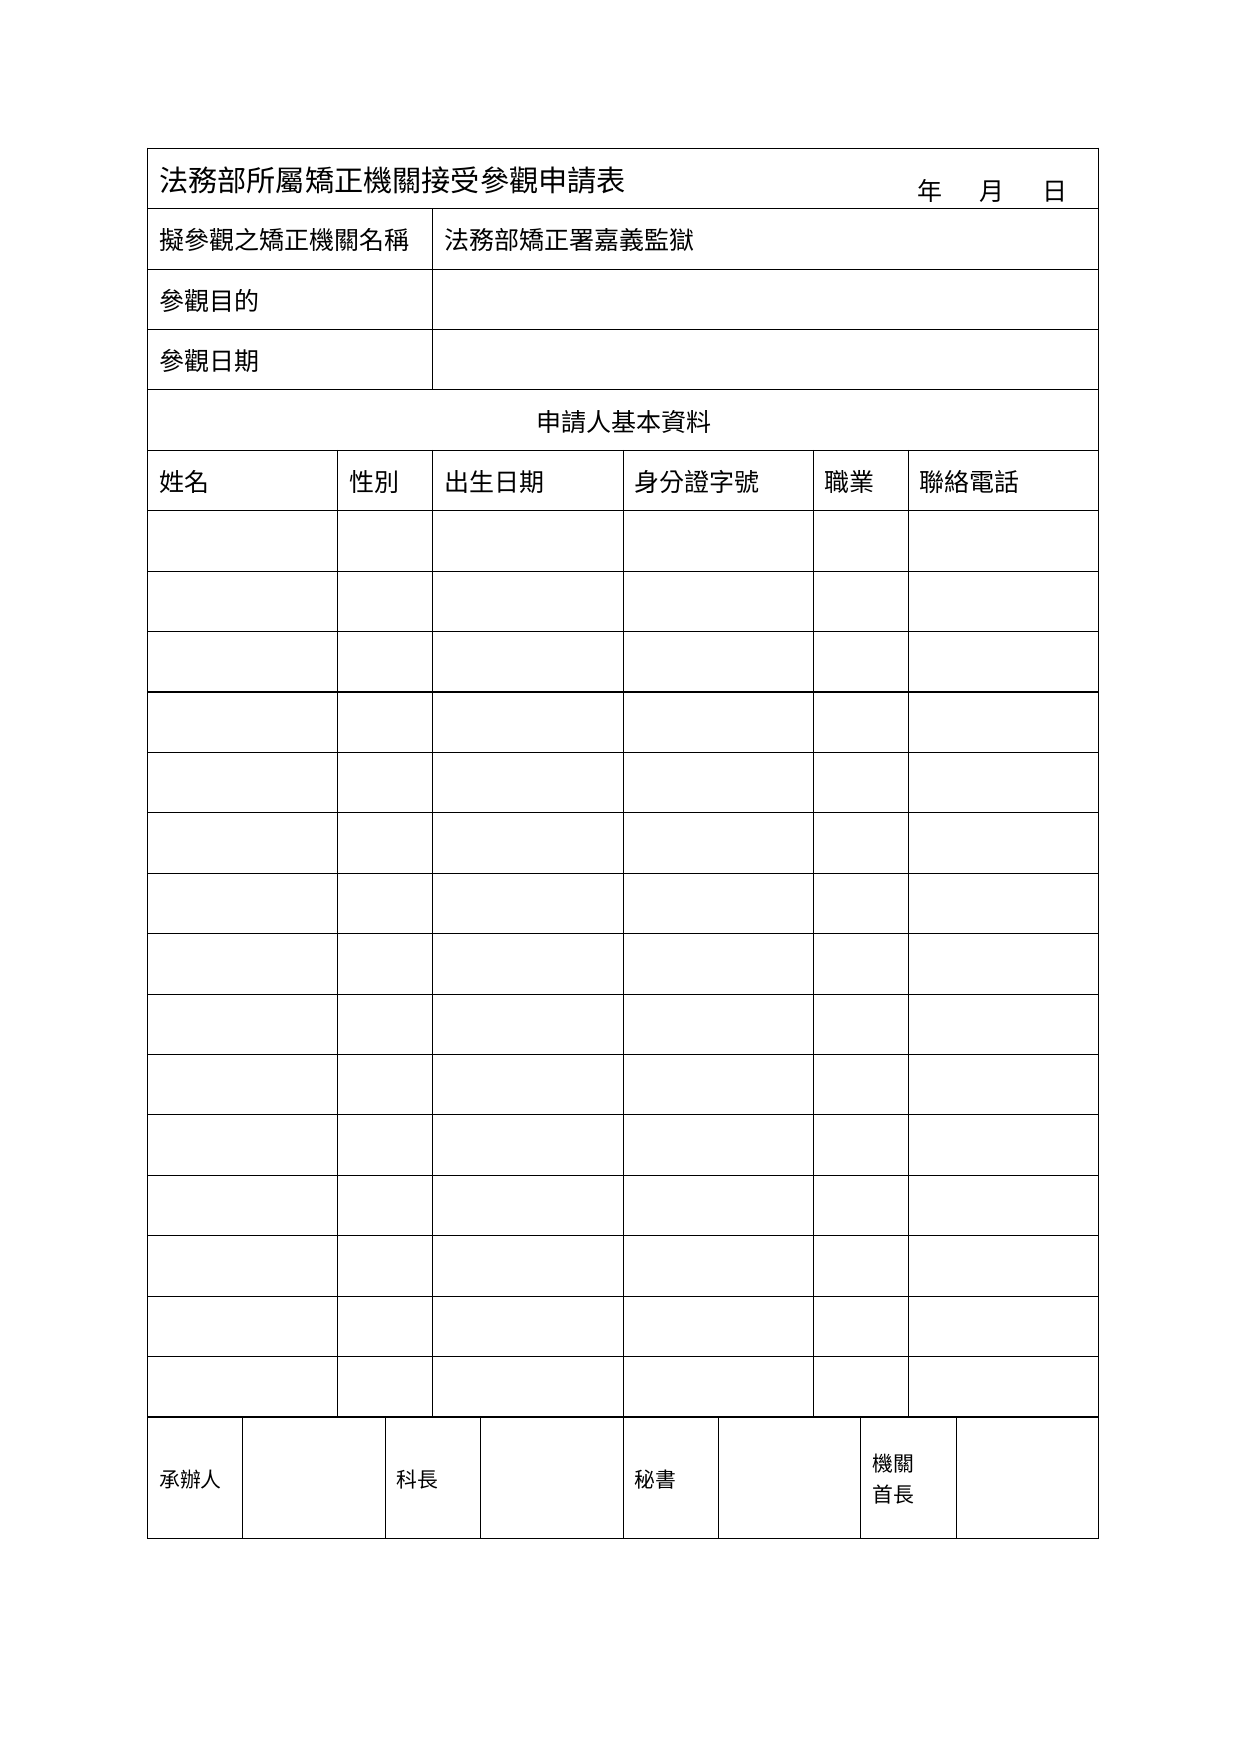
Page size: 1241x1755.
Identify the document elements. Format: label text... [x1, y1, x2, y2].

table_cell [909, 934, 1098, 993]
table_cell [338, 1115, 432, 1175]
table_cell [338, 934, 432, 993]
table_cell [338, 753, 432, 812]
table_cell [909, 753, 1098, 812]
table_cell [148, 1176, 337, 1235]
table_cell [624, 874, 813, 933]
table_cell 法務部矯正署嘉義監獄 [433, 209, 1098, 268]
table_cell [433, 934, 623, 993]
table_cell [624, 511, 813, 571]
table_header 年 月 日 [861, 149, 1098, 208]
table_cell [338, 1297, 432, 1356]
table_cell [433, 1236, 623, 1296]
table_cell [433, 693, 623, 752]
table_cell [624, 753, 813, 812]
table_cell [433, 330, 1098, 389]
table_cell [909, 1176, 1098, 1235]
table_cell [243, 1418, 385, 1538]
table_cell [814, 511, 908, 571]
table_cell [814, 995, 908, 1054]
table_cell 姓名 [148, 451, 337, 510]
table_cell [148, 1297, 337, 1356]
table_cell [814, 753, 908, 812]
table_cell 科長 [386, 1418, 480, 1538]
table_cell [338, 1236, 432, 1296]
table_cell [338, 572, 432, 631]
table_cell [148, 1236, 337, 1296]
table_cell 參觀日期 [148, 330, 432, 389]
table_cell 申請人基本資料 [148, 390, 1098, 450]
table_cell [909, 874, 1098, 933]
table_cell [624, 632, 813, 691]
table_cell [338, 1055, 432, 1114]
table_cell 機關 首長 [861, 1418, 956, 1538]
table_cell [909, 632, 1098, 691]
table_cell [481, 1418, 623, 1538]
table_cell [814, 1297, 908, 1356]
table_cell [433, 874, 623, 933]
table_cell [338, 511, 432, 571]
table_cell [338, 995, 432, 1054]
table_cell [957, 1418, 1098, 1538]
table_cell [338, 874, 432, 933]
table_cell [148, 1055, 337, 1114]
table_cell [148, 934, 337, 993]
table_cell [433, 511, 623, 571]
table_cell [148, 1357, 337, 1416]
table_cell [814, 1055, 908, 1114]
table_cell 職業 [814, 451, 908, 510]
table_cell 秘書 [624, 1418, 718, 1538]
table_cell [433, 1357, 623, 1416]
table_cell [433, 813, 623, 873]
table_cell [909, 572, 1098, 631]
table_cell [148, 874, 337, 933]
table_cell [909, 1236, 1098, 1296]
table_cell [433, 270, 1098, 329]
table_header 法務部所屬矯正機關接受參觀申請表 [148, 149, 861, 208]
table_cell [624, 572, 813, 631]
table_cell [624, 1236, 813, 1296]
table_cell [909, 1055, 1098, 1114]
table_cell [433, 753, 623, 812]
table_cell [624, 1297, 813, 1356]
table_cell [814, 693, 908, 752]
table_cell [624, 693, 813, 752]
table_cell [814, 1236, 908, 1296]
table_cell [624, 995, 813, 1054]
table_cell [909, 693, 1098, 752]
table_cell [433, 995, 623, 1054]
table_cell 身分證字號 [624, 451, 813, 510]
table_cell [814, 874, 908, 933]
table_cell [338, 813, 432, 873]
table_cell [909, 511, 1098, 571]
table_cell [433, 1115, 623, 1175]
table_cell [148, 632, 337, 691]
table_cell [909, 1297, 1098, 1356]
table_cell [814, 1357, 908, 1416]
table_cell [148, 1115, 337, 1175]
table_cell 承辦人 [148, 1418, 242, 1538]
table_cell [814, 572, 908, 631]
table_cell [148, 693, 337, 752]
table_cell 擬參觀之矯正機關名稱 [148, 209, 432, 268]
table_cell [338, 1357, 432, 1416]
table_cell [338, 1176, 432, 1235]
table_cell 性別 [338, 451, 432, 510]
table_cell [338, 693, 432, 752]
table_cell [433, 1176, 623, 1235]
table_cell [433, 632, 623, 691]
table_cell [148, 995, 337, 1054]
table_cell [814, 1115, 908, 1175]
table_cell [148, 753, 337, 812]
table_cell [624, 1357, 813, 1416]
table_cell 出生日期 [433, 451, 623, 510]
table_cell [814, 1176, 908, 1235]
table_cell [909, 1357, 1098, 1416]
table_cell [433, 1297, 623, 1356]
table_cell 參觀目的 [148, 270, 432, 329]
table_cell [909, 1115, 1098, 1175]
table_cell [148, 572, 337, 631]
table_cell [909, 813, 1098, 873]
table_cell [148, 511, 337, 571]
table_cell [814, 632, 908, 691]
table_cell [148, 813, 337, 873]
table_cell 聯絡電話 [909, 451, 1098, 510]
table_cell [433, 572, 623, 631]
table_cell [624, 1115, 813, 1175]
table_cell [814, 813, 908, 873]
table_cell [624, 1055, 813, 1114]
table_cell [624, 1176, 813, 1235]
table_cell [814, 934, 908, 993]
table_cell [433, 1055, 623, 1114]
table_cell [338, 632, 432, 691]
table_cell [719, 1418, 860, 1538]
table_cell [624, 934, 813, 993]
table_cell [909, 995, 1098, 1054]
table_cell [624, 813, 813, 873]
